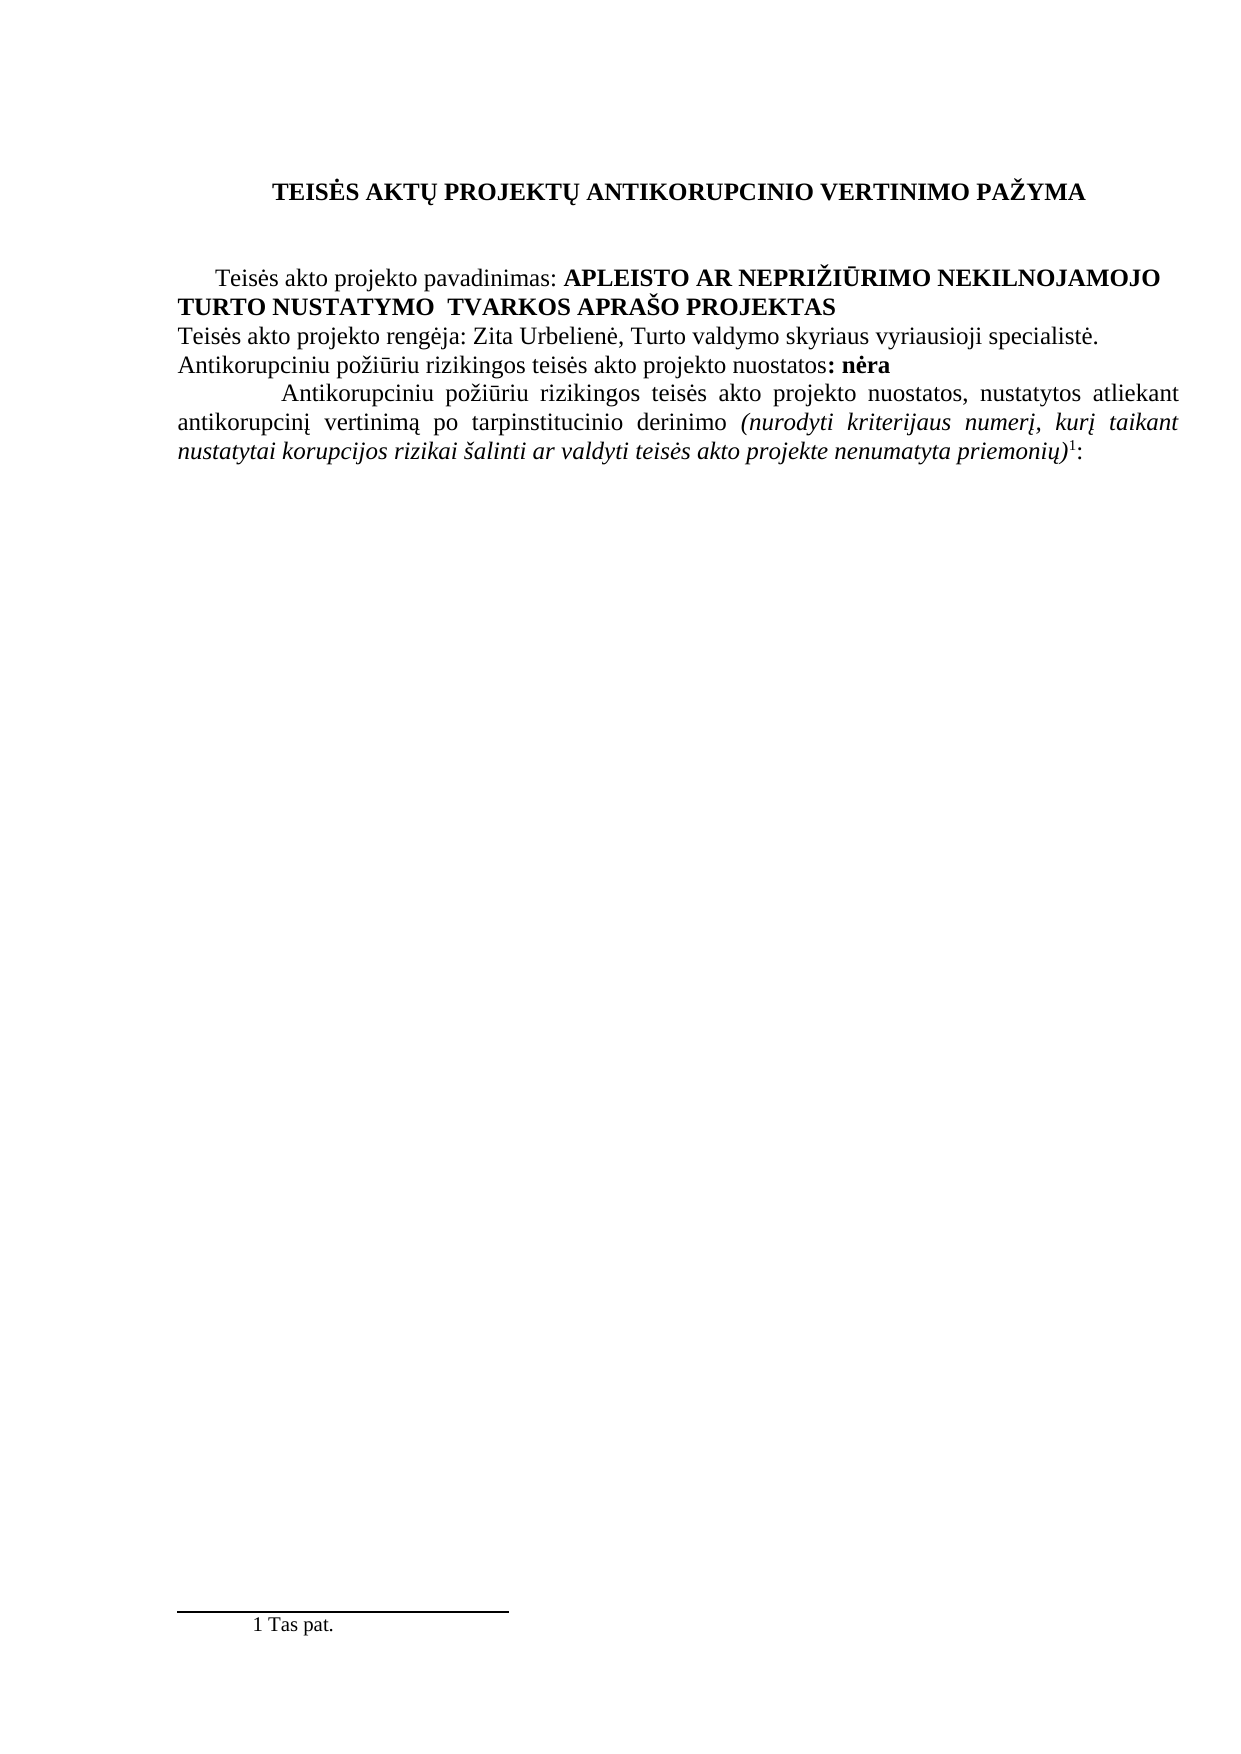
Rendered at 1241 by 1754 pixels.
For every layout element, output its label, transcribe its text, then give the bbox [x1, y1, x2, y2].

text Antikorupciniu požiūriu rizikingos teisės akto projekto nuostatos: nėra [177, 350, 1181, 378]
text TEISĖS AKTŲ PROJEKTŲ ANTIKORUPCINIO VERTINIMO PAŽYMA [177, 177, 1181, 206]
text Teisės akto projekto rengėja: Zita Urbelienė, Turto valdymo skyriaus vyriausioji specialistė. [177, 321, 1181, 350]
text Tas pat. [177, 1612, 1181, 1636]
text Teisės akto projekto pavadinimas: APLEISTO AR NEPRIŽIŪRIMO NEKILNOJAMOJO TURTO NUSTATYMO TVARKOS APRAŠO PROJEKTAS [177, 263, 1181, 321]
text Antikorupciniu požiūriu rizikingos teisės akto projekto nuostatos, nustatytos atliekant antikorupcinį vertinimą po tarpinstitucinio derinimo (nurodyti kriterijaus numerį, kurį taikant nustatytai korupcijos rizikai šalinti ar valdyti teisės akto projekte nenumatyta priemonių): [177, 378, 1181, 465]
